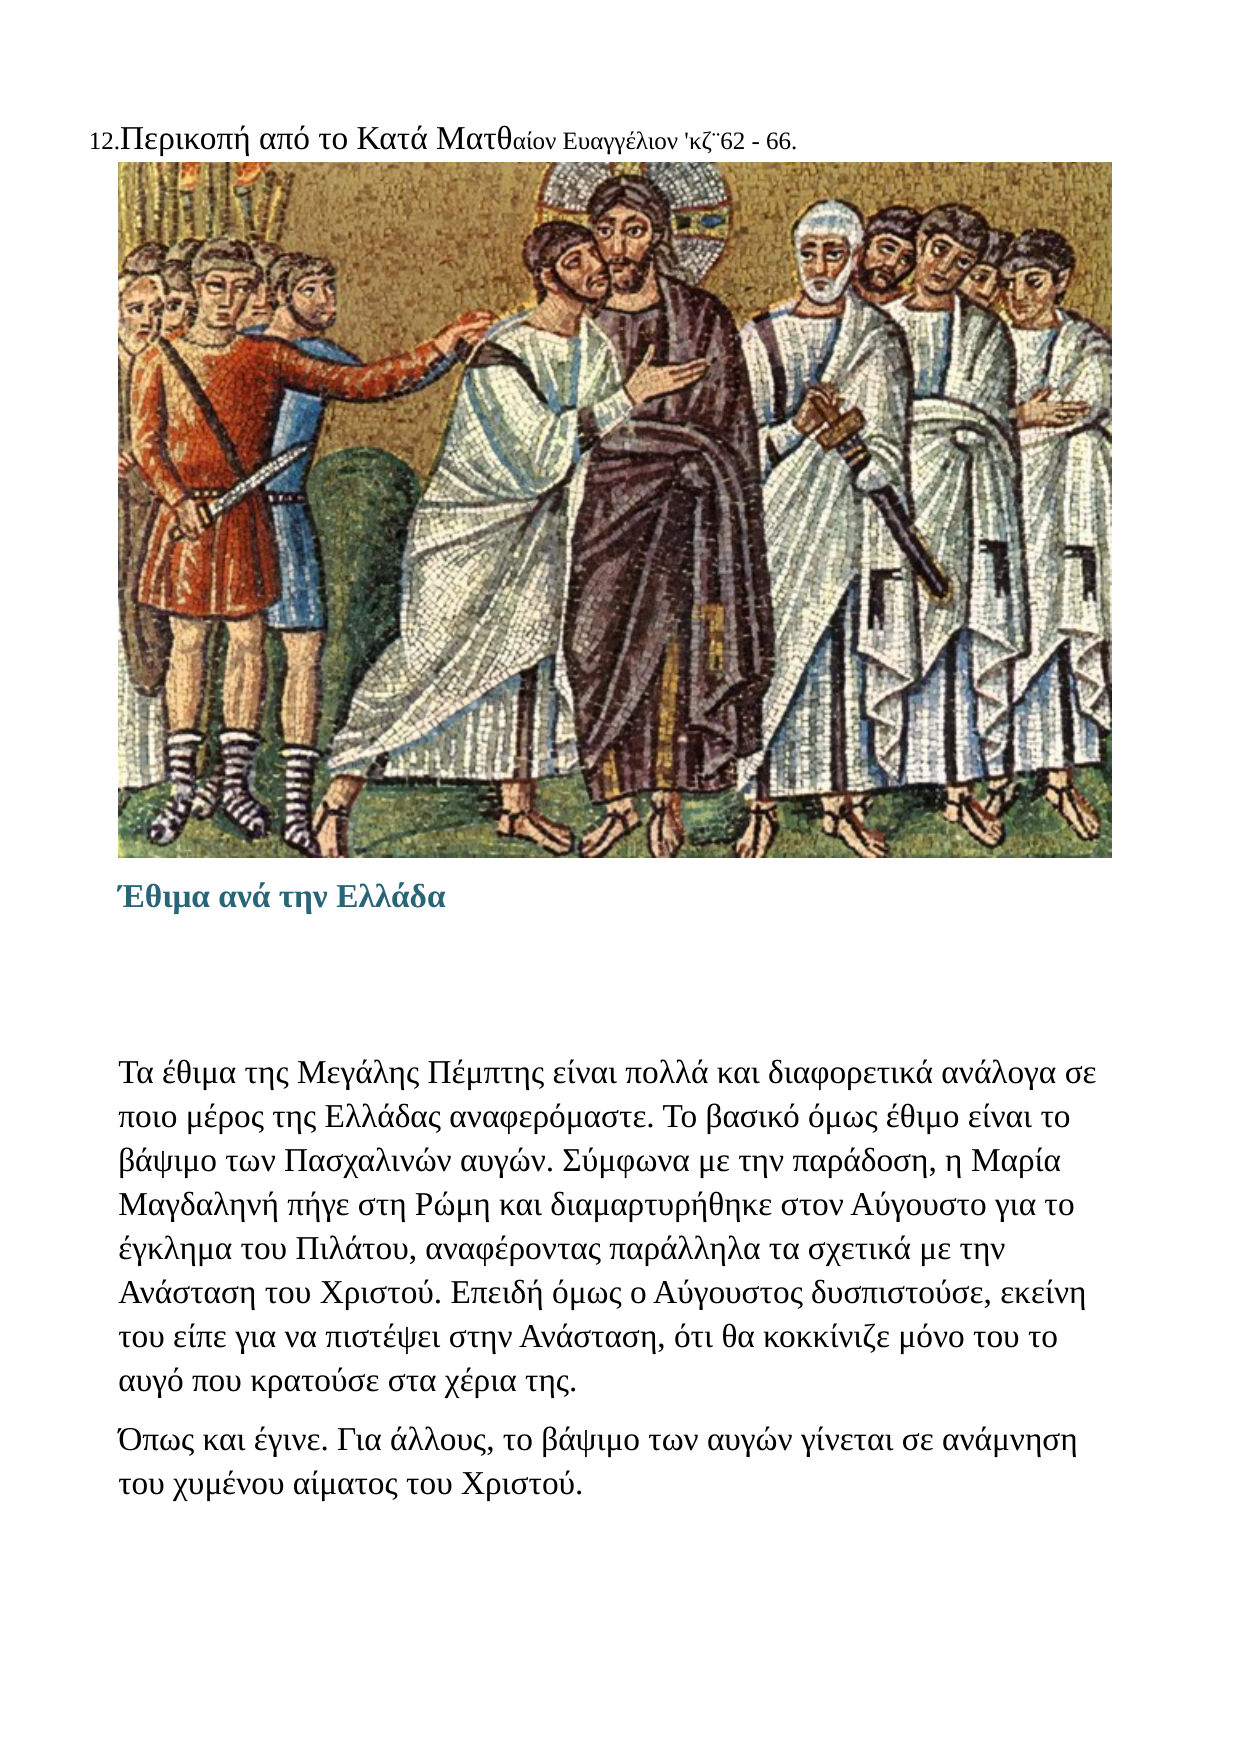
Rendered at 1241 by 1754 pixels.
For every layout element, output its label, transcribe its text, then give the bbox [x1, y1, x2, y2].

picture [118, 162, 1112, 858]
text Όπως και έγινε. Για άλλους, το βάψιμο των αυγών γίνεται σε ανάμνηση του χυμένου αίματος του Χριστού. [118, 1419, 1122, 1502]
list Περικοπή από το Κατά Ματθαίον Ευαγγέλιον 'κζ¨62 - 66. [118, 118, 1122, 156]
text Έθιμα ανά την Ελλάδα [118, 876, 1122, 915]
text Τα έθιμα της Μεγάλης Πέμπτης είναι πολλά και διαφορετικά ανάλογα σε ποιο μέρος της Ελλάδας αναφερόμαστε. Το βασικό όμως έθιμο είναι το βάψιμο των Πασχαλινών αυγών. Σύμφωνα με την παράδοση, η Μαρία Μαγδαληνή πήγε στη Ρώμη και διαμαρτυρήθηκε στον Αύγουστο για το έγκλημα του Πιλάτου, αναφέροντας παράλληλα τα σχετικά με την Ανάσταση του Χριστού. Επειδή όμως ο Αύγουστος δυσπιστούσε, εκείνη του είπε για να πιστέψει στην Ανάσταση, ότι θα κοκκίνιζε μόνο του το αυγό που κρατούσε στα χέρια της. [118, 1052, 1122, 1399]
